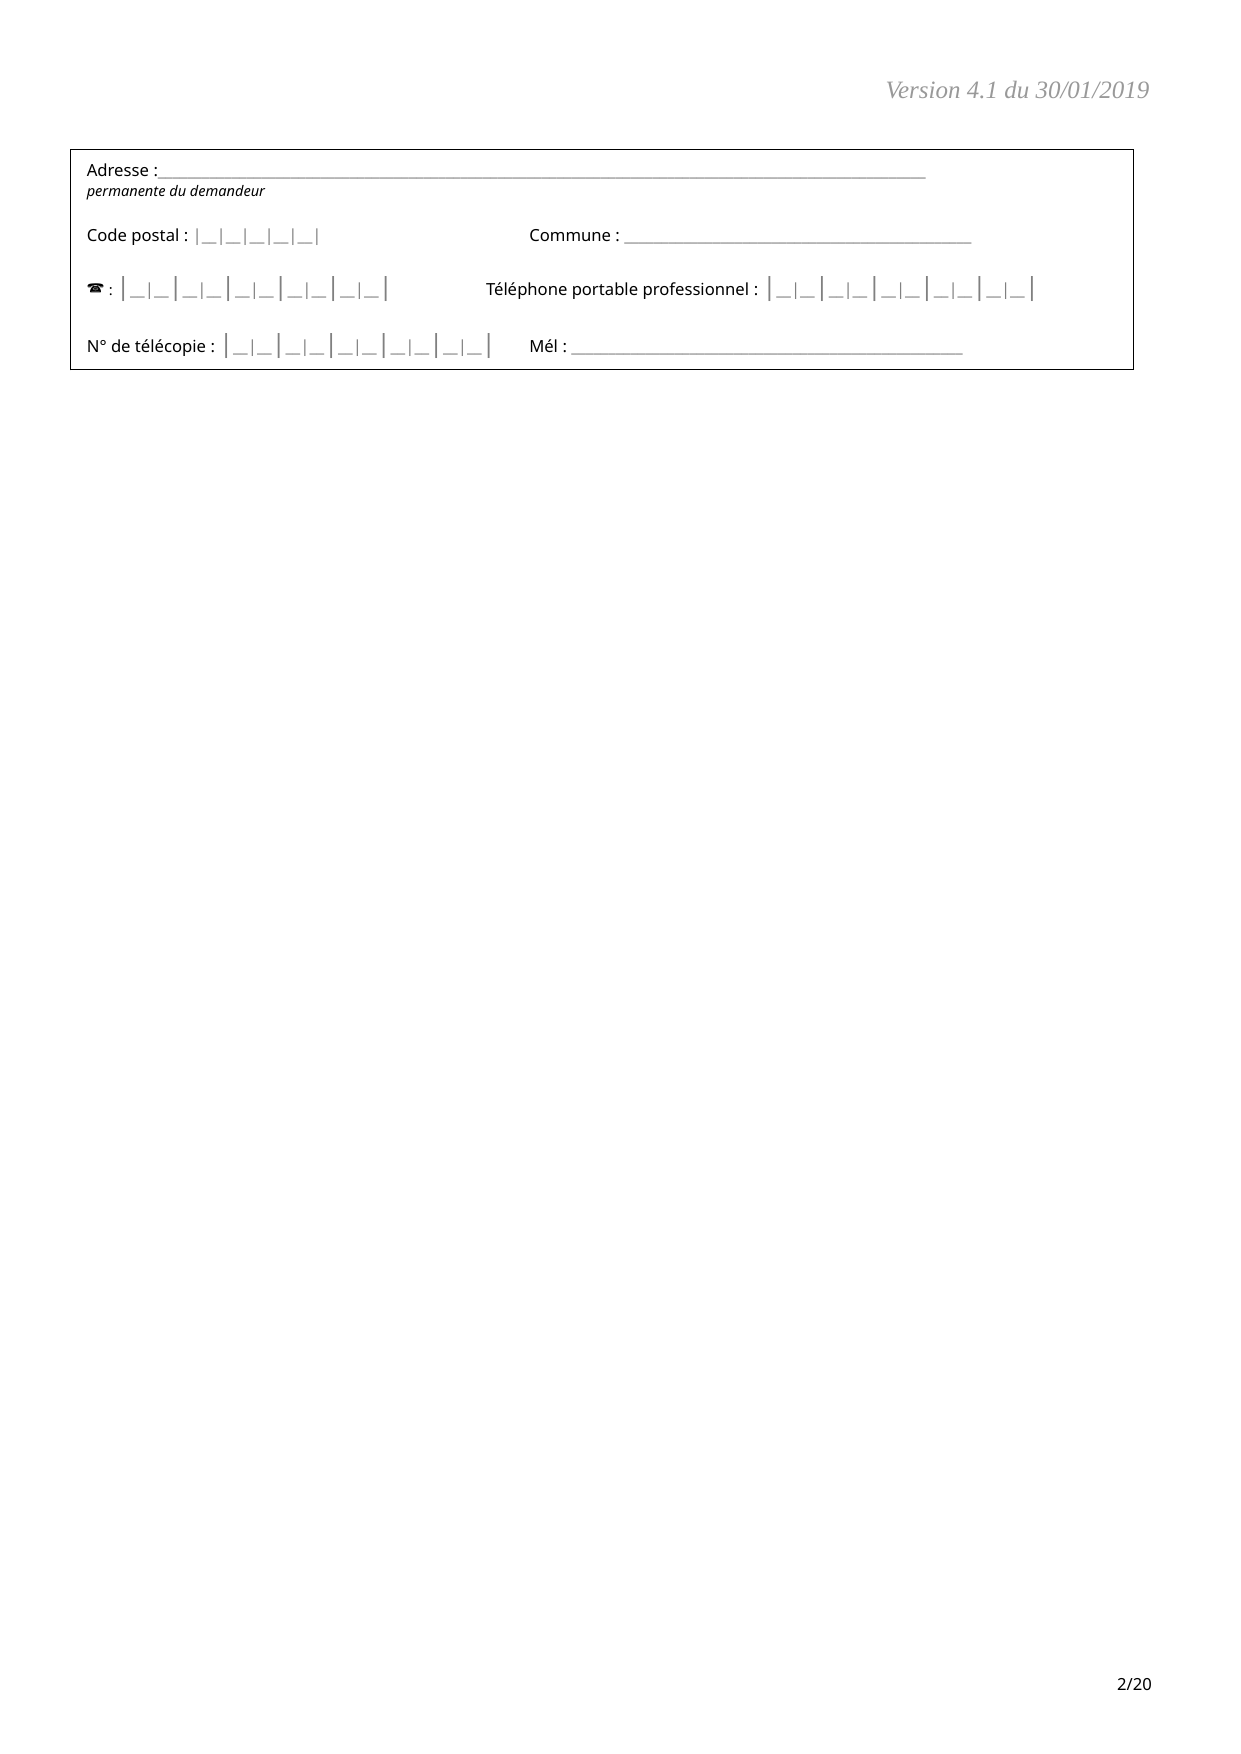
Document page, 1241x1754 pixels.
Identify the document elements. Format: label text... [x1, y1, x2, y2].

text N° de télécopie : |__|__|__|__|__|__|__|__|__|__| Mél : _____________________________________________________ [87, 326, 1117, 360]
text permanente du demandeur [87, 181, 1117, 201]
text  : |__|__|__|__|__|__|__|__|__|__| Téléphone portable professionnel : |__|__|__|__|__|__|__|__|__|__| [87, 269, 1117, 303]
text Code postal : |__|__|__|__|__| Commune : _______________________________________________ [87, 224, 1117, 246]
text Adresse :________________________________________________________________________________________________________ [87, 158, 1117, 181]
